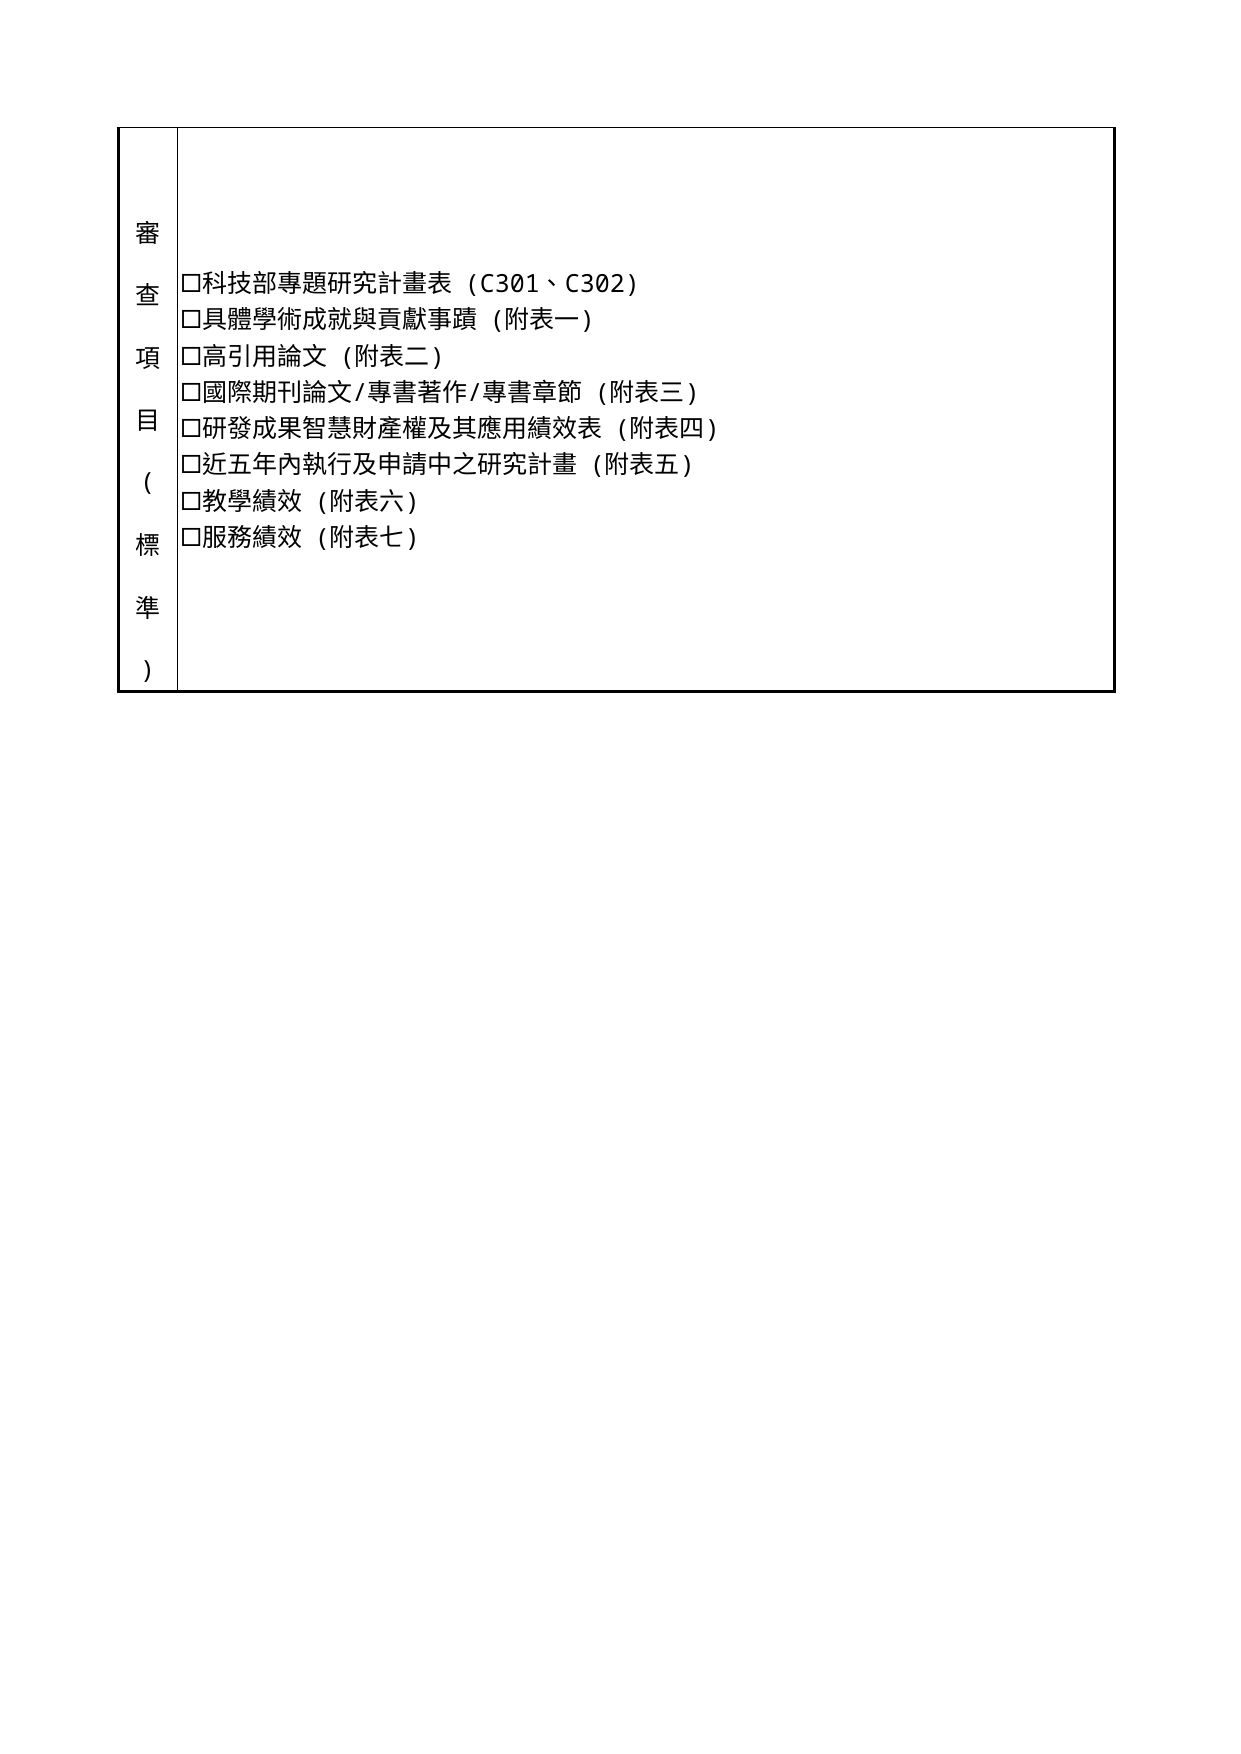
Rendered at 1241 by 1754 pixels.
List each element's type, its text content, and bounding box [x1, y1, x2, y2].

table_cell 審查項目(標準) [120, 128, 177, 689]
table_cell 科技部專題研究計畫表 (C301、C302) 具體學術成就與貢獻事蹟 (附表一) 高引用論文 (附表二) 國際期刊論文/專書著作/專書章節 (附表三) 研發成果智慧財產權及其應用績效表 (附表四) 近五年內執行及申請中之研究計畫 (附表五) 教學績效 (附表六) 服務績效 (附表七) [178, 128, 1113, 689]
